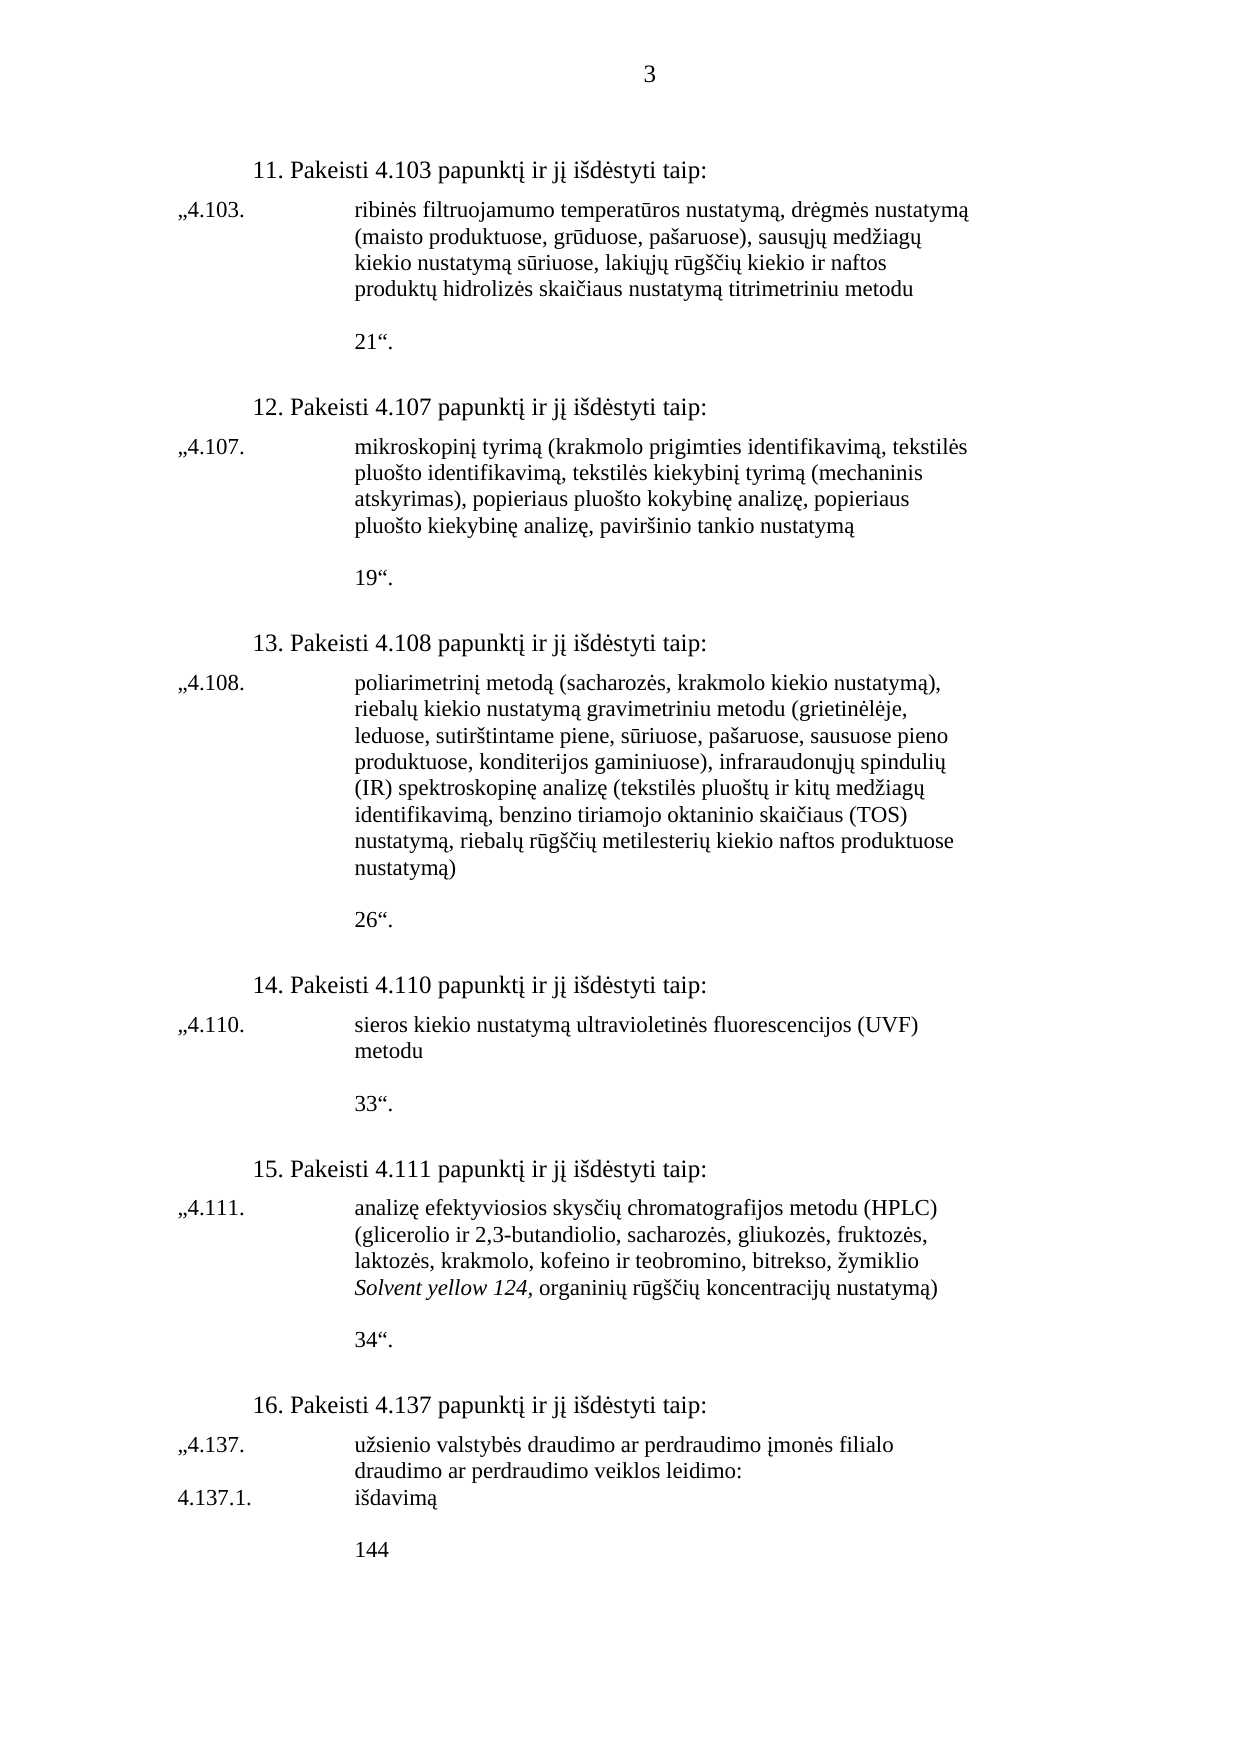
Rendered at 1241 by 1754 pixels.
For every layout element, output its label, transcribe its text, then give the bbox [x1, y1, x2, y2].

text pluošto identifikavimą, tekstilės kiekybinį tyrimą (mechaninis [354, 459, 974, 485]
text Solvent yellow 124, organinių rūgščių koncentracijų nustatymą) 34“. [354, 1273, 974, 1353]
text 16. Pakeisti 4.137 papunktį ir jį išdėstyti taip: [177, 1381, 1122, 1419]
text riebalų kiekio nustatymą gravimetriniu metodu (grietinėlėje, [354, 695, 974, 722]
text „4.108. poliarimetrinį metodą (sacharozės, krakmolo kiekio nustatymą), [177, 669, 974, 695]
text produktuose, konditerijos gaminiuose), infraraudonųjų spindulių [354, 748, 974, 774]
text nustatymą) 26“. [354, 853, 974, 933]
text 13. Pakeisti 4.108 papunktį ir jį išdėstyti taip: [177, 619, 1122, 657]
text „4.103. ribinės filtruojamumo temperatūros nustatymą, drėgmės nustatymą [177, 196, 974, 223]
text (glicerolio ir 2,3-butandiolio, sacharozės, gliukozės, fruktozės, [354, 1221, 974, 1247]
text nustatymą, riebalų rūgščių metilesterių kiekio naftos produktuose [354, 827, 974, 853]
text „4.137. užsienio valstybės draudimo ar perdraudimo įmonės filialo [177, 1431, 974, 1457]
text metodu 33“. [354, 1037, 974, 1116]
text 15. Pakeisti 4.111 papunktį ir jį išdėstyti taip: [177, 1145, 1122, 1182]
text produktų hidrolizės skaičiaus nustatymą titrimetriniu metodu 21“. [354, 275, 974, 354]
text „4.111. analizę efektyviosios skysčių chromatografijos metodu (HPLC) [177, 1194, 974, 1221]
text „4.107. mikroskopinį tyrimą (krakmolo prigimties identifikavimą, tekstilės [177, 433, 974, 459]
text (IR) spektroskopinę analizę (tekstilės pluoštų ir kitų medžiagų [354, 774, 974, 801]
text laktozės, krakmolo, kofeino ir teobromino, bitrekso, žymiklio [354, 1247, 974, 1273]
text leduose, sutirštintame piene, sūriuose, pašaruose, sausuose pieno [354, 722, 974, 748]
text 4.137.1. išdavimą 144 [177, 1483, 974, 1563]
text pluošto kiekybinę analizę, paviršinio tankio nustatymą 19“. [354, 512, 974, 591]
text atskyrimas), popieriaus pluošto kokybinę analizę, popieriaus [354, 485, 974, 512]
text kiekio nustatymą sūriuose, lakiųjų rūgščių kiekio ir naftos [354, 249, 974, 275]
text identifikavimą, benzino tiriamojo oktaninio skaičiaus (TOS) [354, 801, 974, 827]
text 11. Pakeisti 4.103 papunktį ir jį išdėstyti taip: [177, 147, 1122, 184]
text 12. Pakeisti 4.107 papunktį ir jį išdėstyti taip: [177, 383, 1122, 421]
text (maisto produktuose, grūduose, pašaruose), sausųjų medžiagų [354, 223, 974, 249]
text draudimo ar perdraudimo veiklos leidimo: [354, 1457, 974, 1483]
text 14. Pakeisti 4.110 papunktį ir jį išdėstyti taip: [177, 961, 1122, 999]
text „4.110. sieros kiekio nustatymą ultravioletinės fluorescencijos (UVF) [177, 1011, 974, 1037]
